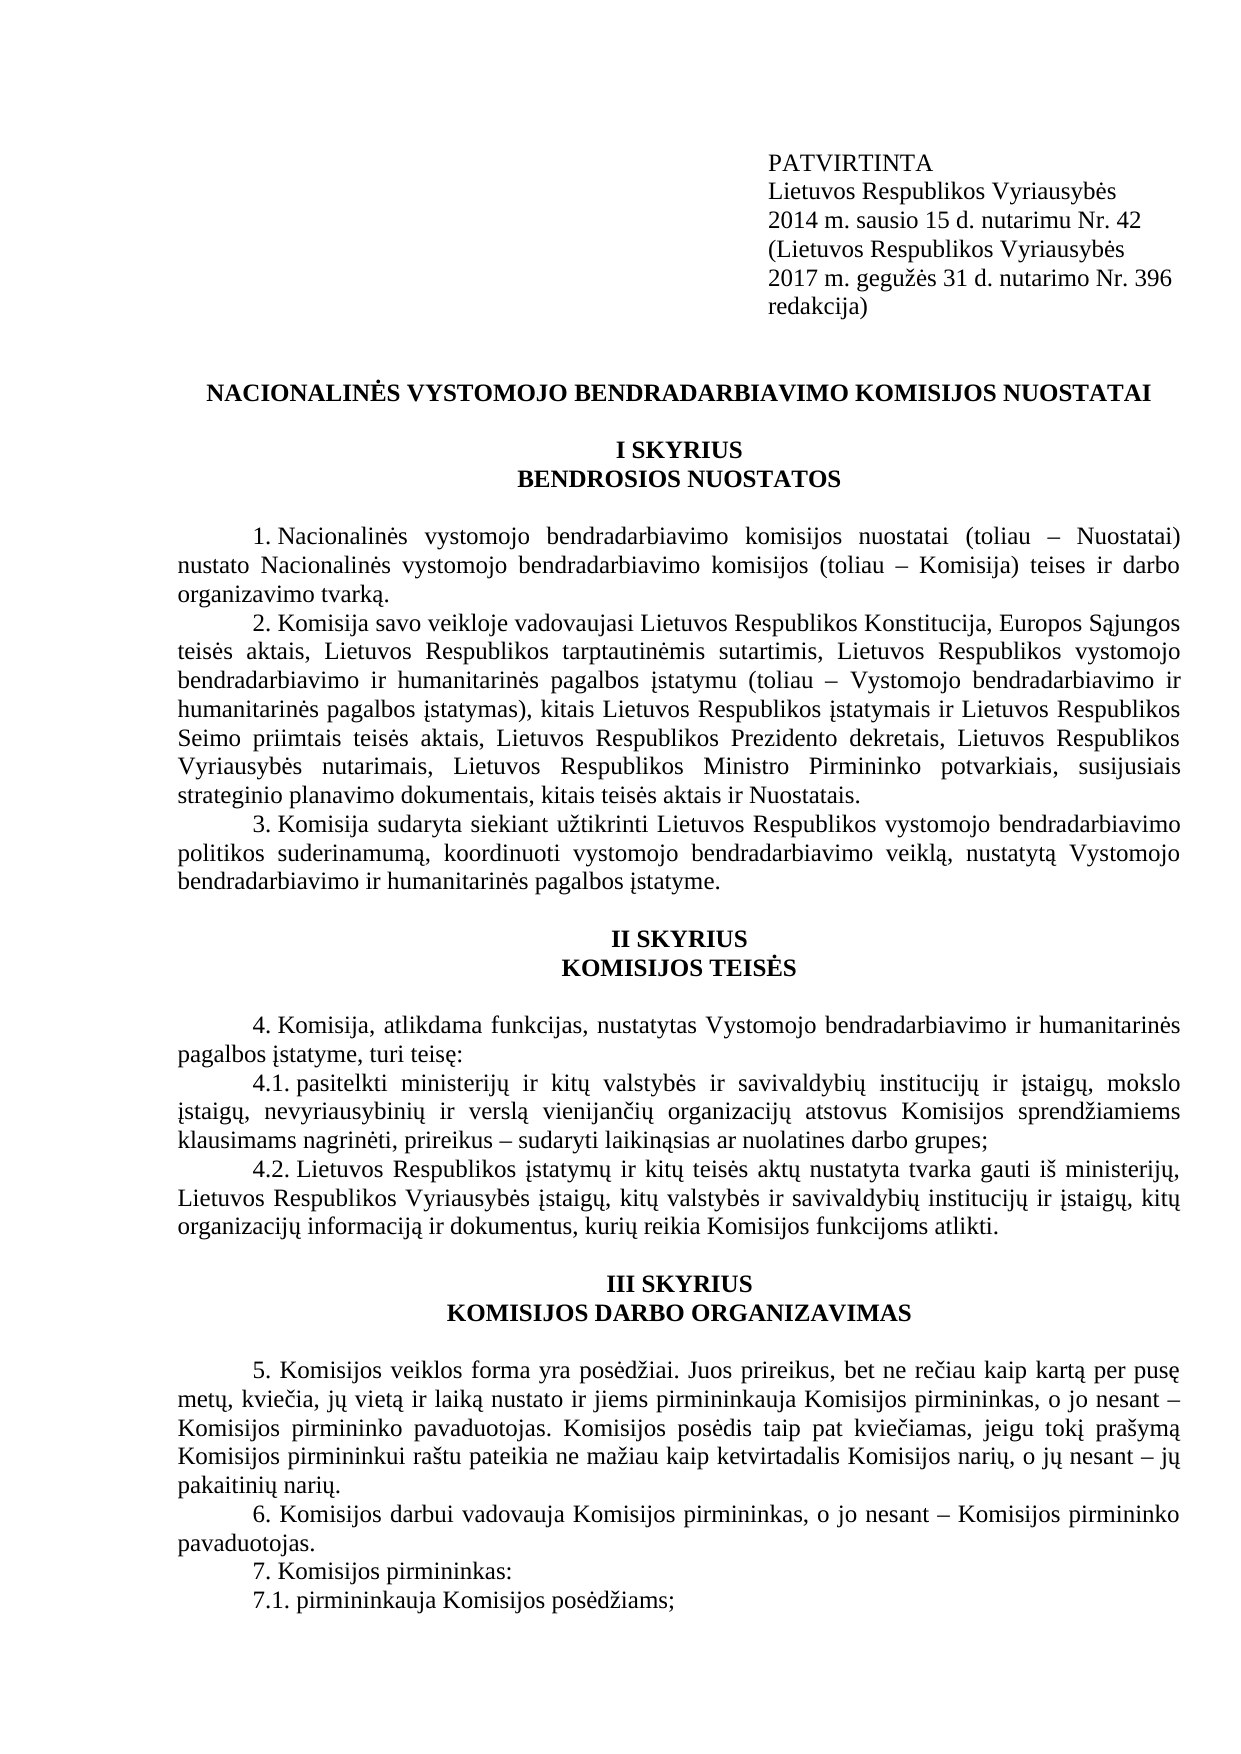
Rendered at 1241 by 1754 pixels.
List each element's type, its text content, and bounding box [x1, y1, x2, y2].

text II SKYRIUS [177, 924, 1181, 953]
text III SKYRIUS [177, 1269, 1181, 1298]
text 7.1. pirmininkauja Komisijos posėdžiams; [177, 1585, 1181, 1614]
text 4.2. Lietuvos Respublikos įstatymų ir kitų teisės aktų nustatyta tvarka gauti iš ministerijų, Lietuvos Respublikos Vyriausybės įstaigų, kitų valstybės ir savivaldybių institucijų ir įstaigų, kitų organizacijų informaciją ir dokumentus, kurių reikia Komisijos funkcijoms atlikti. [177, 1154, 1181, 1240]
text nacionalinės vystoMOJO BENDRADARBIAVIMO komisijos nuostatai [177, 378, 1181, 406]
text I SKYRIUS [177, 435, 1181, 464]
text 5. Komisijos veiklos forma yra posėdžiai. Juos prireikus, bet ne rečiau kaip kartą per pusę metų, kviečia, jų vietą ir laiką nustato ir jiems pirmininkauja Komisijos pirmininkas, o jo nesant – Komisijos pirmininko pavaduotojas. Komisijos posėdis taip pat kviečiamas, jeigu tokį prašymą Komisijos pirmininkui raštu pateikia ne mažiau kaip ketvirtadalis Komisijos narių, o jų nesant – jų pakaitinių narių. [177, 1355, 1181, 1499]
text 7. Komisijos pirmininkas: [177, 1556, 1181, 1585]
text 2. Komisija savo veikloje vadovaujasi Lietuvos Respublikos Konstitucija, Europos Sąjungos teisės aktais, Lietuvos Respublikos tarptautinėmis sutartimis, Lietuvos Respublikos vystomojo bendradarbiavimo ir humanitarinės pagalbos įstatymu (toliau – Vystomojo bendradarbiavimo ir humanitarinės pagalbos įstatymas), kitais Lietuvos Respublikos įstatymais ir Lietuvos Respublikos Seimo priimtais teisės aktais, Lietuvos Respublikos Prezidento dekretais, Lietuvos Respublikos Vyriausybės nutarimais, Lietuvos Respublikos Ministro Pirmininko potvarkiais, susijusiais strateginio planavimo dokumentais, kitais teisės aktais ir Nuostatais. [177, 608, 1181, 809]
text 4.1. pasitelkti ministerijų ir kitų valstybės ir savivaldybių institucijų ir įstaigų, mokslo įstaigų, nevyriausybinių ir verslą vienijančių organizacijų atstovus Komisijos sprendžiamiems klausimams nagrinėti, prireikus – sudaryti laikinąsias ar nuolatines darbo grupes; [177, 1068, 1181, 1154]
text Komisijos teisės [177, 953, 1181, 981]
text 4. Komisija, atlikdama funkcijas, nustatytas Vystomojo bendradarbiavimo ir humanitarinės pagalbos įstatyme, turi teisę: [177, 1010, 1181, 1068]
text BENDROSIOS NUOSTATOS [177, 464, 1181, 493]
text 6. Komisijos darbui vadovauja Komisijos pirmininkas, o jo nesant – Komisijos pirmininko pavaduotojas. [177, 1499, 1181, 1556]
text PATVIRTINTA Lietuvos Respublikos Vyriausybės 2014 m. sausio 15 d. nutarimu Nr. 42 (Lietuvos Respublikos Vyriausybės 2017 m. gegužės 31 d. nutarimo Nr. 396 redakcija) [768, 148, 1181, 320]
text 3. Komisija sudaryta siekiant užtikrinti Lietuvos Respublikos vystomojo bendradarbiavimo politikos suderinamumą, koordinuoti vystomojo bendradarbiavimo veiklą, nustatytą Vystomojo bendradarbiavimo ir humanitarinės pagalbos įstatyme. [177, 809, 1181, 895]
text KOMISIJOS DARBO ORGANIZAVIMAS [177, 1298, 1181, 1326]
text 1. Nacionalinės vystomojo bendradarbiavimo komisijos nuostatai (toliau – Nuostatai) nustato Nacionalinės vystomojo bendradarbiavimo komisijos (toliau – Komisija) teises ir darbo organizavimo tvarką. [177, 521, 1181, 608]
